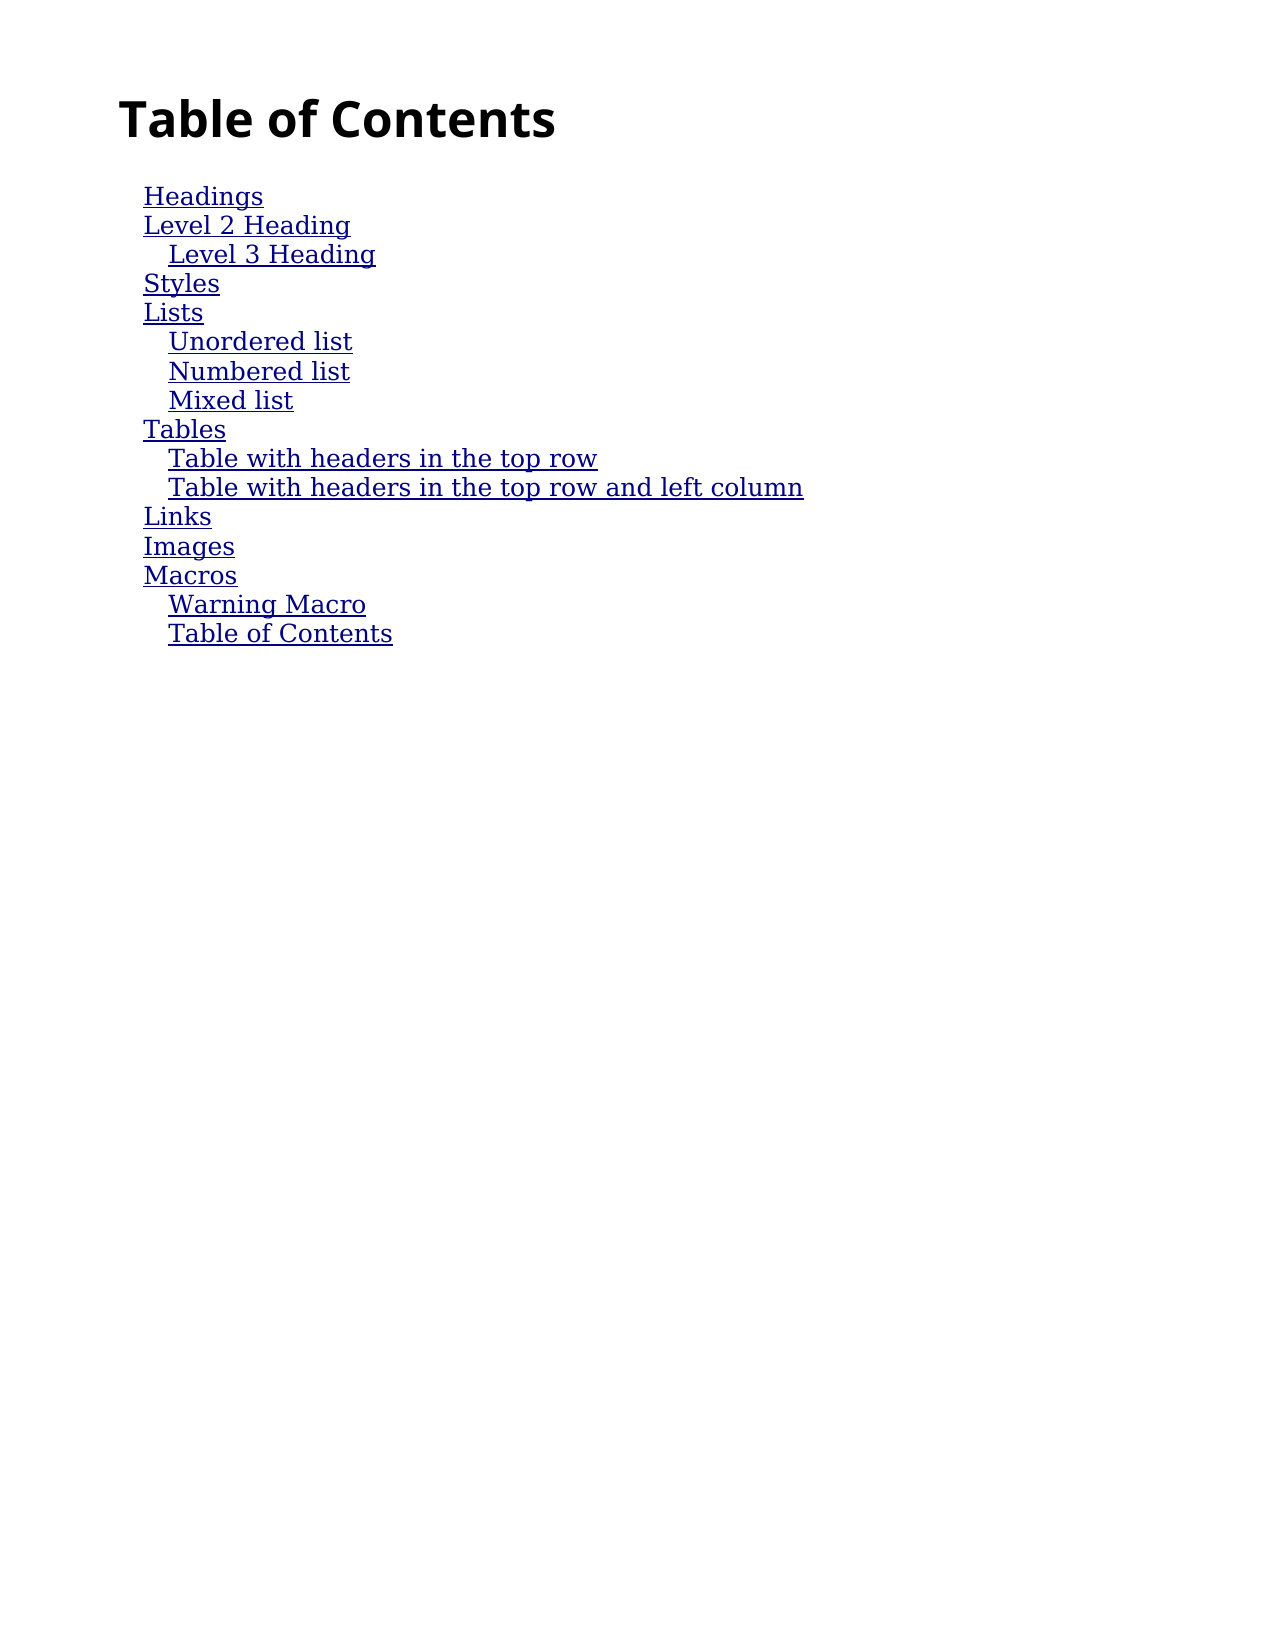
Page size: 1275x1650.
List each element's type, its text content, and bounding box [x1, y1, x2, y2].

text Numbered list [168, 357, 1216, 386]
subtitle Table of Contents [118, 84, 1216, 152]
text Headings [143, 182, 1216, 211]
text Mixed list [168, 386, 1216, 415]
text Macros [143, 561, 1216, 590]
text Warning Macro [168, 590, 1216, 619]
text Unordered list [168, 327, 1216, 357]
text Table of Contents [168, 619, 1216, 648]
text Level 2 Heading [143, 211, 1216, 240]
text Level 3 Heading [168, 240, 1216, 269]
text Lists [143, 298, 1216, 327]
text Links [143, 502, 1216, 532]
text Table with headers in the top row [168, 444, 1216, 473]
text Images [143, 532, 1216, 561]
text Table with headers in the top row and left column [168, 473, 1216, 502]
text Tables [143, 415, 1216, 444]
text Styles [143, 269, 1216, 298]
